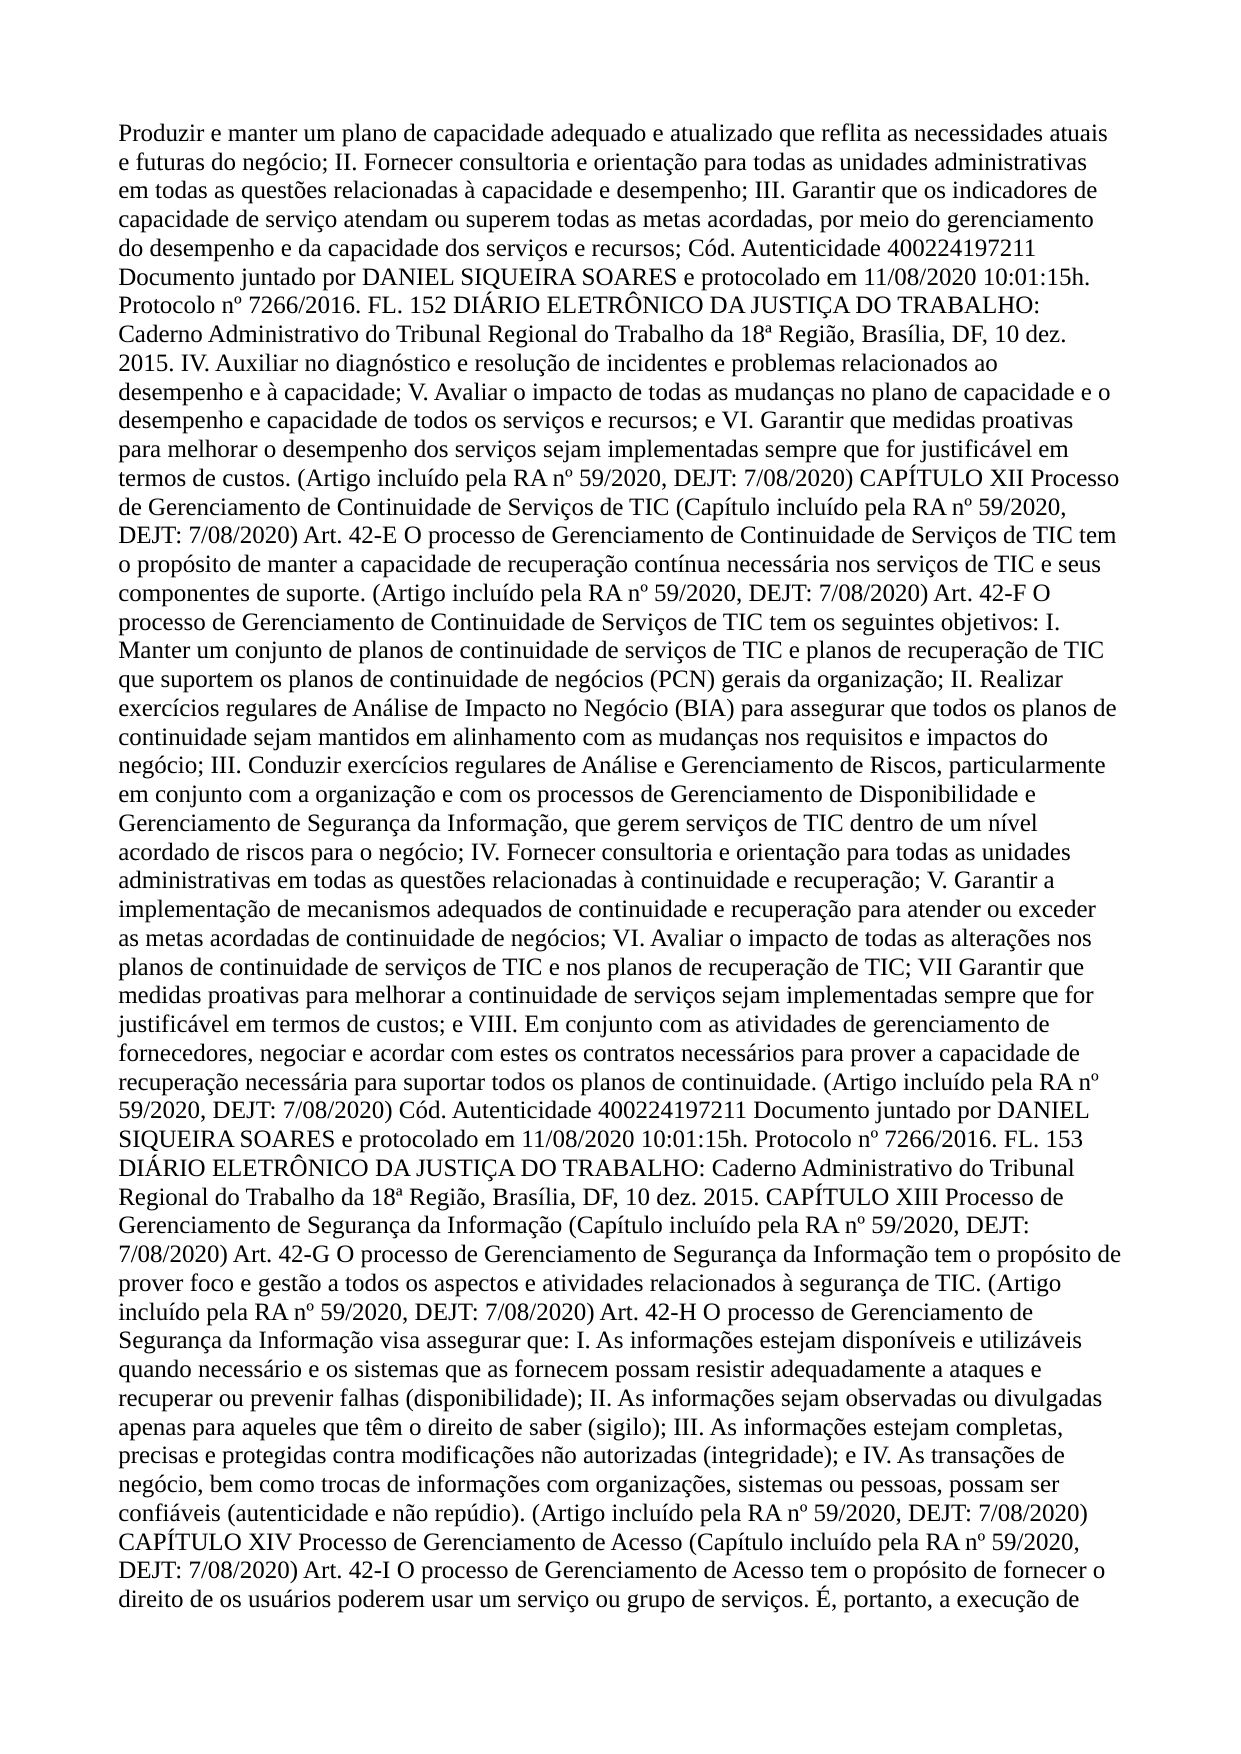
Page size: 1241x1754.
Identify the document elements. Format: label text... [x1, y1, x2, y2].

text Produzir e manter um plano de capacidade adequado e atualizado que reflita as necessidades atuais e futuras do negócio; II. Fornecer consultoria e orientação para todas as unidades administrativas em todas as questões relacionadas à capacidade e desempenho; III. Garantir que os indicadores de capacidade de serviço atendam ou superem todas as metas acordadas, por meio do gerenciamento do desempenho e da capacidade dos serviços e recursos; Cód. Autenticidade 400224197211 Documento juntado por DANIEL SIQUEIRA SOARES e protocolado em 11/08/2020 10:01:15h. Protocolo nº 7266/2016. FL. 152 DIÁRIO ELETRÔNICO DA JUSTIÇA DO TRABALHO: Caderno Administrativo do Tribunal Regional do Trabalho da 18ª Região, Brasília, DF, 10 dez. 2015. IV. Auxiliar no diagnóstico e resolução de incidentes e problemas relacionados ao desempenho e à capacidade; V. Avaliar o impacto de todas as mudanças no plano de capacidade e o desempenho e capacidade de todos os serviços e recursos; e VI. Garantir que medidas proativas para melhorar o desempenho dos serviços sejam implementadas sempre que for justificável em termos de custos. (Artigo incluído pela RA nº 59/2020, DEJT: 7/08/2020) CAPÍTULO XII Processo de Gerenciamento de Continuidade de Serviços de TIC (Capítulo incluído pela RA nº 59/2020, DEJT: 7/08/2020) Art. 42-E O processo de Gerenciamento de Continuidade de Serviços de TIC tem o propósito de manter a capacidade de recuperação contínua necessária nos serviços de TIC e seus componentes de suporte. (Artigo incluído pela RA nº 59/2020, DEJT: 7/08/2020) Art. 42-F O processo de Gerenciamento de Continuidade de Serviços de TIC tem os seguintes objetivos: I. Manter um conjunto de planos de continuidade de serviços de TIC e planos de recuperação de TIC que suportem os planos de continuidade de negócios (PCN) gerais da organização; II. Realizar exercícios regulares de Análise de Impacto no Negócio (BIA) para assegurar que todos os planos de continuidade sejam mantidos em alinhamento com as mudanças nos requisitos e impactos do negócio; III. Conduzir exercícios regulares de Análise e Gerenciamento de Riscos, particularmente em conjunto com a organização e com os processos de Gerenciamento de Disponibilidade e Gerenciamento de Segurança da Informação, que gerem serviços de TIC dentro de um nível acordado de riscos para o negócio; IV. Fornecer consultoria e orientação para todas as unidades administrativas em todas as questões relacionadas à continuidade e recuperação; V. Garantir a implementação de mecanismos adequados de continuidade e recuperação para atender ou exceder as metas acordadas de continuidade de negócios; VI. Avaliar o impacto de todas as alterações nos planos de continuidade de serviços de TIC e nos planos de recuperação de TIC; VII Garantir que medidas proativas para melhorar a continuidade de serviços sejam implementadas sempre que for justificável em termos de custos; e VIII. Em conjunto com as atividades de gerenciamento de fornecedores, negociar e acordar com estes os contratos necessários para prover a capacidade de recuperação necessária para suportar todos os planos de continuidade. (Artigo incluído pela RA nº 59/2020, DEJT: 7/08/2020) Cód. Autenticidade 400224197211 Documento juntado por DANIEL SIQUEIRA SOARES e protocolado em 11/08/2020 10:01:15h. Protocolo nº 7266/2016. FL. 153 DIÁRIO ELETRÔNICO DA JUSTIÇA DO TRABALHO: Caderno Administrativo do Tribunal Regional do Trabalho da 18ª Região, Brasília, DF, 10 dez. 2015. CAPÍTULO XIII Processo de Gerenciamento de Segurança da Informação (Capítulo incluído pela RA nº 59/2020, DEJT: 7/08/2020) Art. 42-G O processo de Gerenciamento de Segurança da Informação tem o propósito de prover foco e gestão a todos os aspectos e atividades relacionados à segurança de TIC. (Artigo incluído pela RA nº 59/2020, DEJT: 7/08/2020) Art. 42-H O processo de Gerenciamento de Segurança da Informação visa assegurar que: I. As informações estejam disponíveis e utilizáveis quando necessário e os sistemas que as fornecem possam resistir adequadamente a ataques e recuperar ou prevenir falhas (disponibilidade); II. As informações sejam observadas ou divulgadas apenas para aqueles que têm o direito de saber (sigilo); III. As informações estejam completas, precisas e protegidas contra modificações não autorizadas (integridade); e IV. As transações de negócio, bem como trocas de informações com organizações, sistemas ou pessoas, possam ser confiáveis (autenticidade e não repúdio). (Artigo incluído pela RA nº 59/2020, DEJT: 7/08/2020) CAPÍTULO XIV Processo de Gerenciamento de Acesso (Capítulo incluído pela RA nº 59/2020, DEJT: 7/08/2020) Art. 42-I O processo de Gerenciamento de Acesso tem o propósito de fornecer o direito de os usuários poderem usar um serviço ou grupo de serviços. É, portanto, a execução de [118, 118, 1122, 1613]
